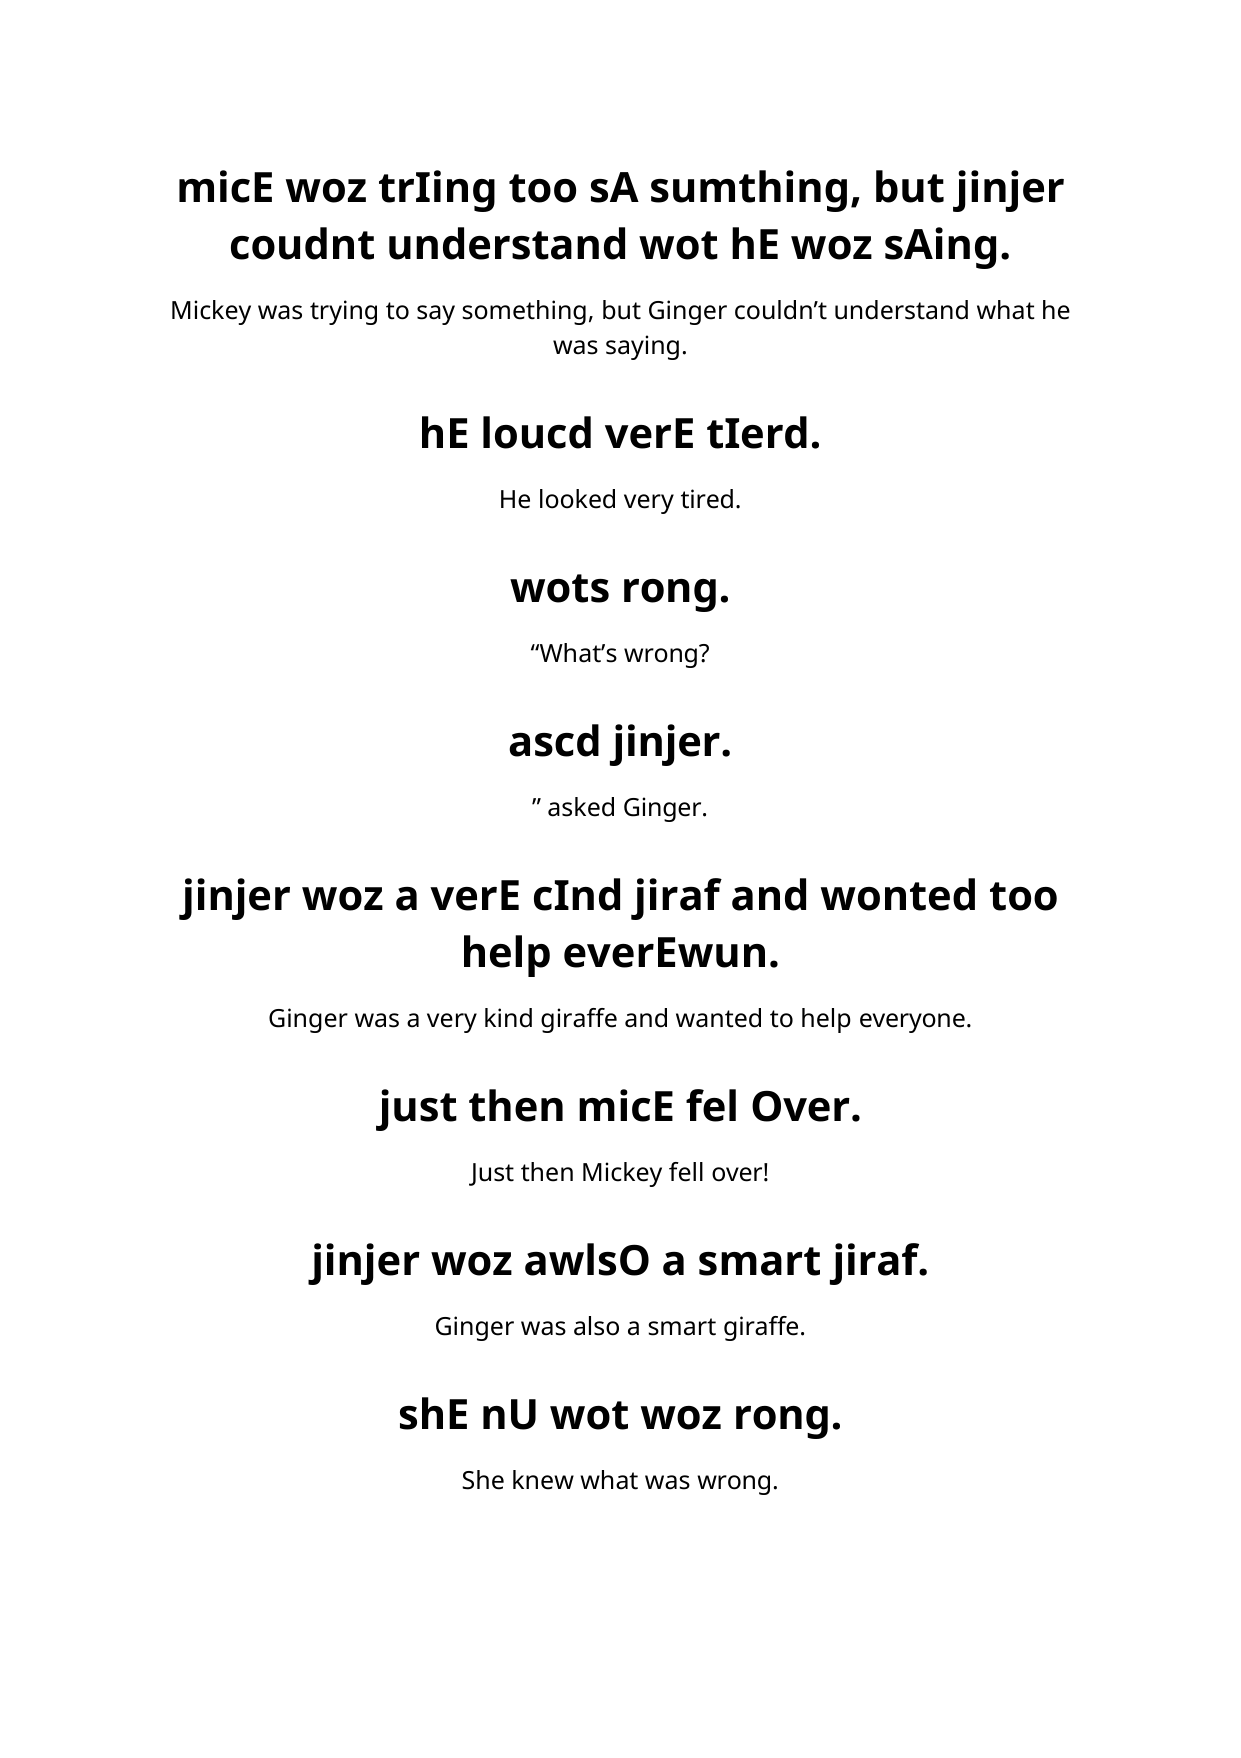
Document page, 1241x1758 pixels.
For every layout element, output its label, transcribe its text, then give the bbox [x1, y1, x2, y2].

text He looked very tired. [133, 482, 1107, 516]
text Just then Mickey fell over! [133, 1155, 1107, 1189]
text Ginger was a very kind giraffe and wanted to help everyone. [133, 1001, 1107, 1035]
subtitle just then micE fel Over. [133, 1077, 1107, 1134]
subtitle shE nU wot woz rong. [133, 1385, 1107, 1442]
text ” asked Ginger. [133, 790, 1107, 824]
subtitle jinjer woz a verE cInd jiraf and wonted too help everEwun. [142, 866, 1099, 979]
text “What’s wrong? [133, 636, 1107, 670]
text She knew what was wrong. [133, 1463, 1107, 1497]
text Mickey was trying to say something, but Ginger couldn’t understand what he was saying. [154, 293, 1087, 362]
text Ginger was also a smart giraffe. [133, 1309, 1107, 1343]
subtitle ascd jinjer. [133, 712, 1107, 769]
subtitle micE woz trIing too sA sumthing, but jinjer coudnt understand wot hE woz sAing. [154, 158, 1087, 271]
subtitle hE loucd verE tIerd. [133, 404, 1107, 461]
subtitle jinjer woz awlsO a smart jiraf. [133, 1231, 1107, 1288]
subtitle wots rong. [133, 558, 1107, 615]
